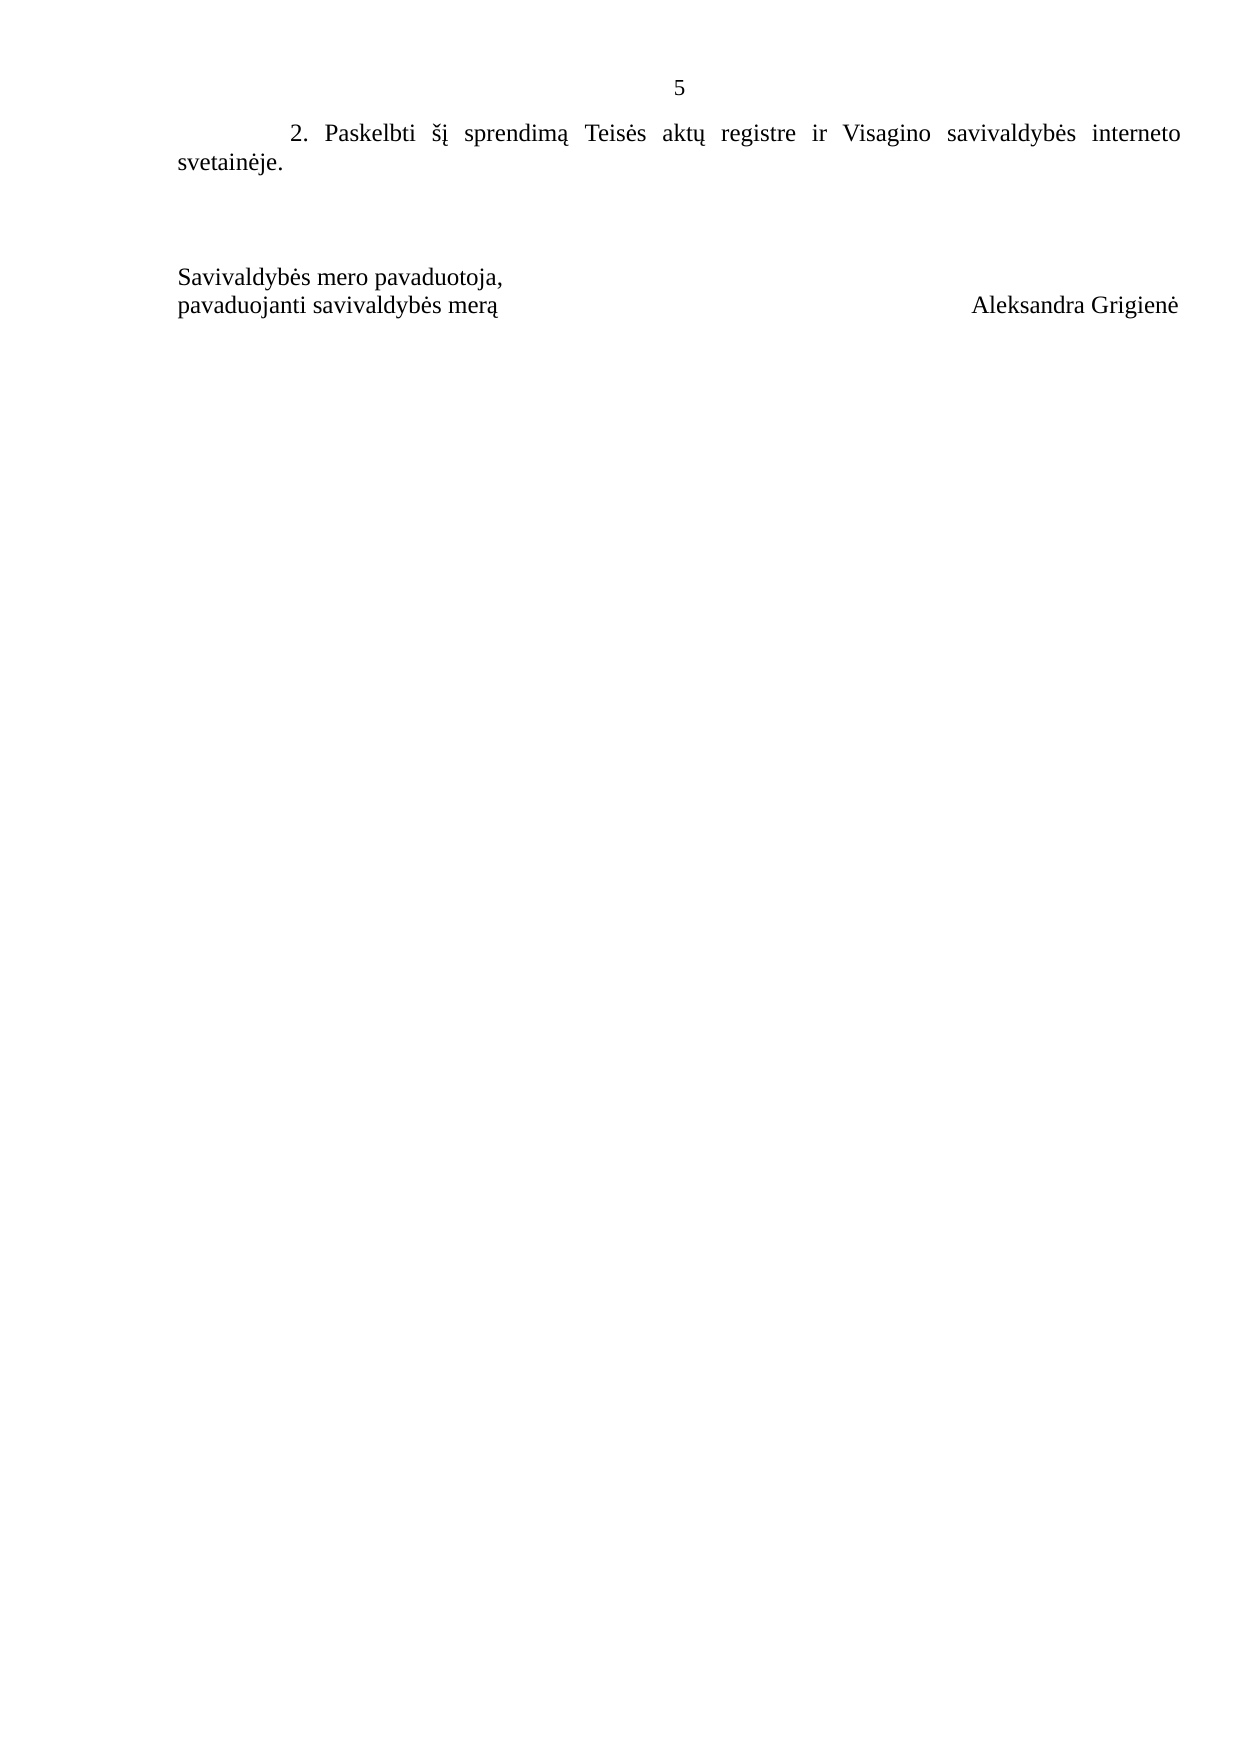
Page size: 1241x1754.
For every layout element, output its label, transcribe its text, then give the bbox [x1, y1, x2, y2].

text 2. Paskelbti šį sprendimą Teisės aktų registre ir Visagino savivaldybės interneto svetainėje. [177, 118, 1181, 176]
text pavaduojanti savivaldybės merą Aleksandra Grigienė [177, 291, 1181, 319]
text Savivaldybės mero pavaduotoja, [177, 262, 1181, 291]
